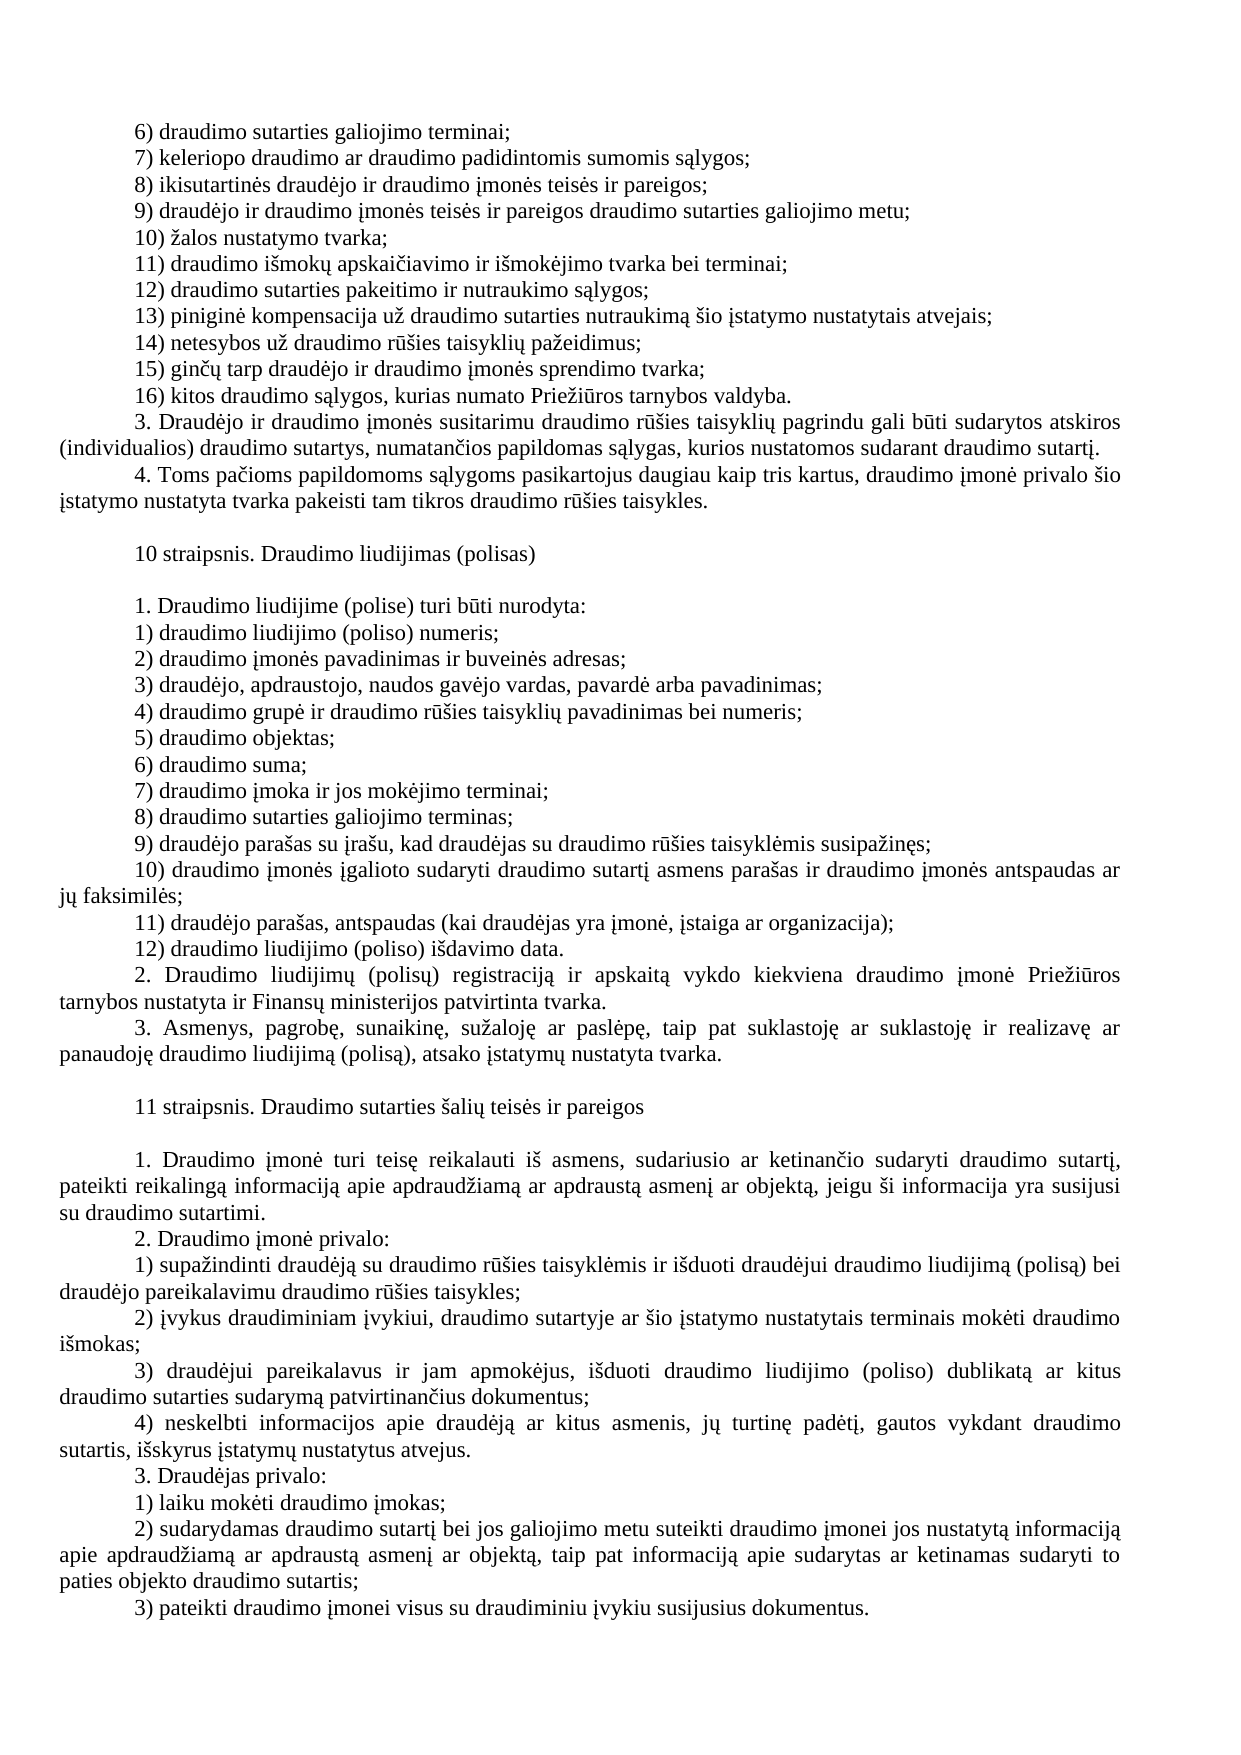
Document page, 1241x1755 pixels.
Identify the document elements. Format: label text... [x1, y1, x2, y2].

text 2) sudarydamas draudimo sutartį bei jos galiojimo metu suteikti draudimo įmonei jos nustatytą informaciją apie apdraudžiamą ar apdraustą asmenį ar objektą, taip pat informaciją apie sudarytas ar ketinamas sudaryti to paties objekto draudimo sutartis; [59, 1515, 1122, 1594]
text 7) keleriopo draudimo ar draudimo padidintomis sumomis sąlygos; [59, 144, 1122, 171]
text 7) draudimo įmoka ir jos mokėjimo terminai; [59, 777, 1122, 803]
text 10) žalos nustatymo tvarka; [59, 223, 1122, 250]
text 1. Draudimo liudijime (polise) turi būti nurodyta: [59, 592, 1122, 619]
text 11) draudėjo parašas, antspaudas (kai draudėjas yra įmonė, įstaiga ar organizacija); [59, 909, 1122, 935]
text 12) draudimo sutarties pakeitimo ir nutraukimo sąlygos; [59, 276, 1122, 303]
text 2. Draudimo liudijimų (polisų) registraciją ir apskaitą vykdo kiekviena draudimo įmonė Priežiūros tarnybos nustatyta ir Finansų ministerijos patvirtinta tvarka. [59, 961, 1122, 1014]
text 11 straipsnis. Draudimo sutarties šalių teisės ir pareigos [59, 1093, 1122, 1119]
text 1) supažindinti draudėją su draudimo rūšies taisyklėmis ir išduoti draudėjui draudimo liudijimą (polisą) bei draudėjo pareikalavimu draudimo rūšies taisykles; [59, 1251, 1122, 1304]
text 1) draudimo liudijimo (poliso) numeris; [59, 619, 1122, 645]
text 11) draudimo išmokų apskaičiavimo ir išmokėjimo tvarka bei terminai; [59, 250, 1122, 276]
text 12) draudimo liudijimo (poliso) išdavimo data. [59, 935, 1122, 961]
text 5) draudimo objektas; [59, 724, 1122, 751]
text 4. Toms pačioms papildomoms sąlygoms pasikartojus daugiau kaip tris kartus, draudimo įmonė privalo šio įstatymo nustatyta tvarka pakeisti tam tikros draudimo rūšies taisykles. [59, 461, 1122, 513]
text 16) kitos draudimo sąlygos, kurias numato Priežiūros tarnybos valdyba. [59, 382, 1122, 408]
text 13) piniginė kompensacija už draudimo sutarties nutraukimą šio įstatymo nustatytais atvejais; [59, 303, 1122, 329]
text 4) neskelbti informacijos apie draudėją ar kitus asmenis, jų turtinę padėtį, gautos vykdant draudimo sutartis, išskyrus įstatymų nustatytus atvejus. [59, 1409, 1122, 1462]
text 1. Draudimo įmonė turi teisę reikalauti iš asmens, sudariusio ar ketinančio sudaryti draudimo sutartį, pateikti reikalingą informaciją apie apdraudžiamą ar apdraustą asmenį ar objektą, jeigu ši informacija yra susijusi su draudimo sutartimi. [59, 1146, 1122, 1225]
text 1) laiku mokėti draudimo įmokas; [59, 1488, 1122, 1515]
text 2. Draudimo įmonė privalo: [59, 1225, 1122, 1251]
text 2) įvykus draudiminiam įvykiui, draudimo sutartyje ar šio įstatymo nustatytais terminais mokėti draudimo išmokas; [59, 1304, 1122, 1357]
text 3. Draudėjo ir draudimo įmonės susitarimu draudimo rūšies taisyklių pagrindu gali būti sudarytos atskiros (individualios) draudimo sutartys, numatančios papildomas sąlygas, kurios nustatomos sudarant draudimo sutartį. [59, 408, 1122, 461]
text 15) ginčų tarp draudėjo ir draudimo įmonės sprendimo tvarka; [59, 355, 1122, 382]
text 10 straipsnis. Draudimo liudijimas (polisas) [59, 540, 1122, 566]
text 9) draudėjo parašas su įrašu, kad draudėjas su draudimo rūšies taisyklėmis susipažinęs; [59, 830, 1122, 856]
text 3) draudėjo, apdraustojo, naudos gavėjo vardas, pavardė arba pavadinimas; [59, 672, 1122, 698]
text 8) draudimo sutarties galiojimo terminas; [59, 803, 1122, 830]
text 8) ikisutartinės draudėjo ir draudimo įmonės teisės ir pareigos; [59, 171, 1122, 197]
text 3. Asmenys, pagrobę, sunaikinę, sužaloję ar paslėpę, taip pat suklastoję ar suklastoję ir realizavę ar panaudoję draudimo liudijimą (polisą), atsako įstatymų nustatyta tvarka. [59, 1014, 1122, 1067]
text 6) draudimo sutarties galiojimo terminai; [59, 118, 1122, 144]
text 6) draudimo suma; [59, 751, 1122, 777]
text 2) draudimo įmonės pavadinimas ir buveinės adresas; [59, 645, 1122, 672]
text 10) draudimo įmonės įgalioto sudaryti draudimo sutartį asmens parašas ir draudimo įmonės antspaudas ar jų faksimilės; [59, 856, 1122, 909]
text 3) pateikti draudimo įmonei visus su draudiminiu įvykiu susijusius dokumentus. [59, 1594, 1122, 1620]
text 14) netesybos už draudimo rūšies taisyklių pažeidimus; [59, 329, 1122, 355]
text 4) draudimo grupė ir draudimo rūšies taisyklių pavadinimas bei numeris; [59, 698, 1122, 724]
text 3) draudėjui pareikalavus ir jam apmokėjus, išduoti draudimo liudijimo (poliso) dublikatą ar kitus draudimo sutarties sudarymą patvirtinančius dokumentus; [59, 1357, 1122, 1409]
text 3. Draudėjas privalo: [59, 1462, 1122, 1488]
text 9) draudėjo ir draudimo įmonės teisės ir pareigos draudimo sutarties galiojimo metu; [59, 197, 1122, 223]
